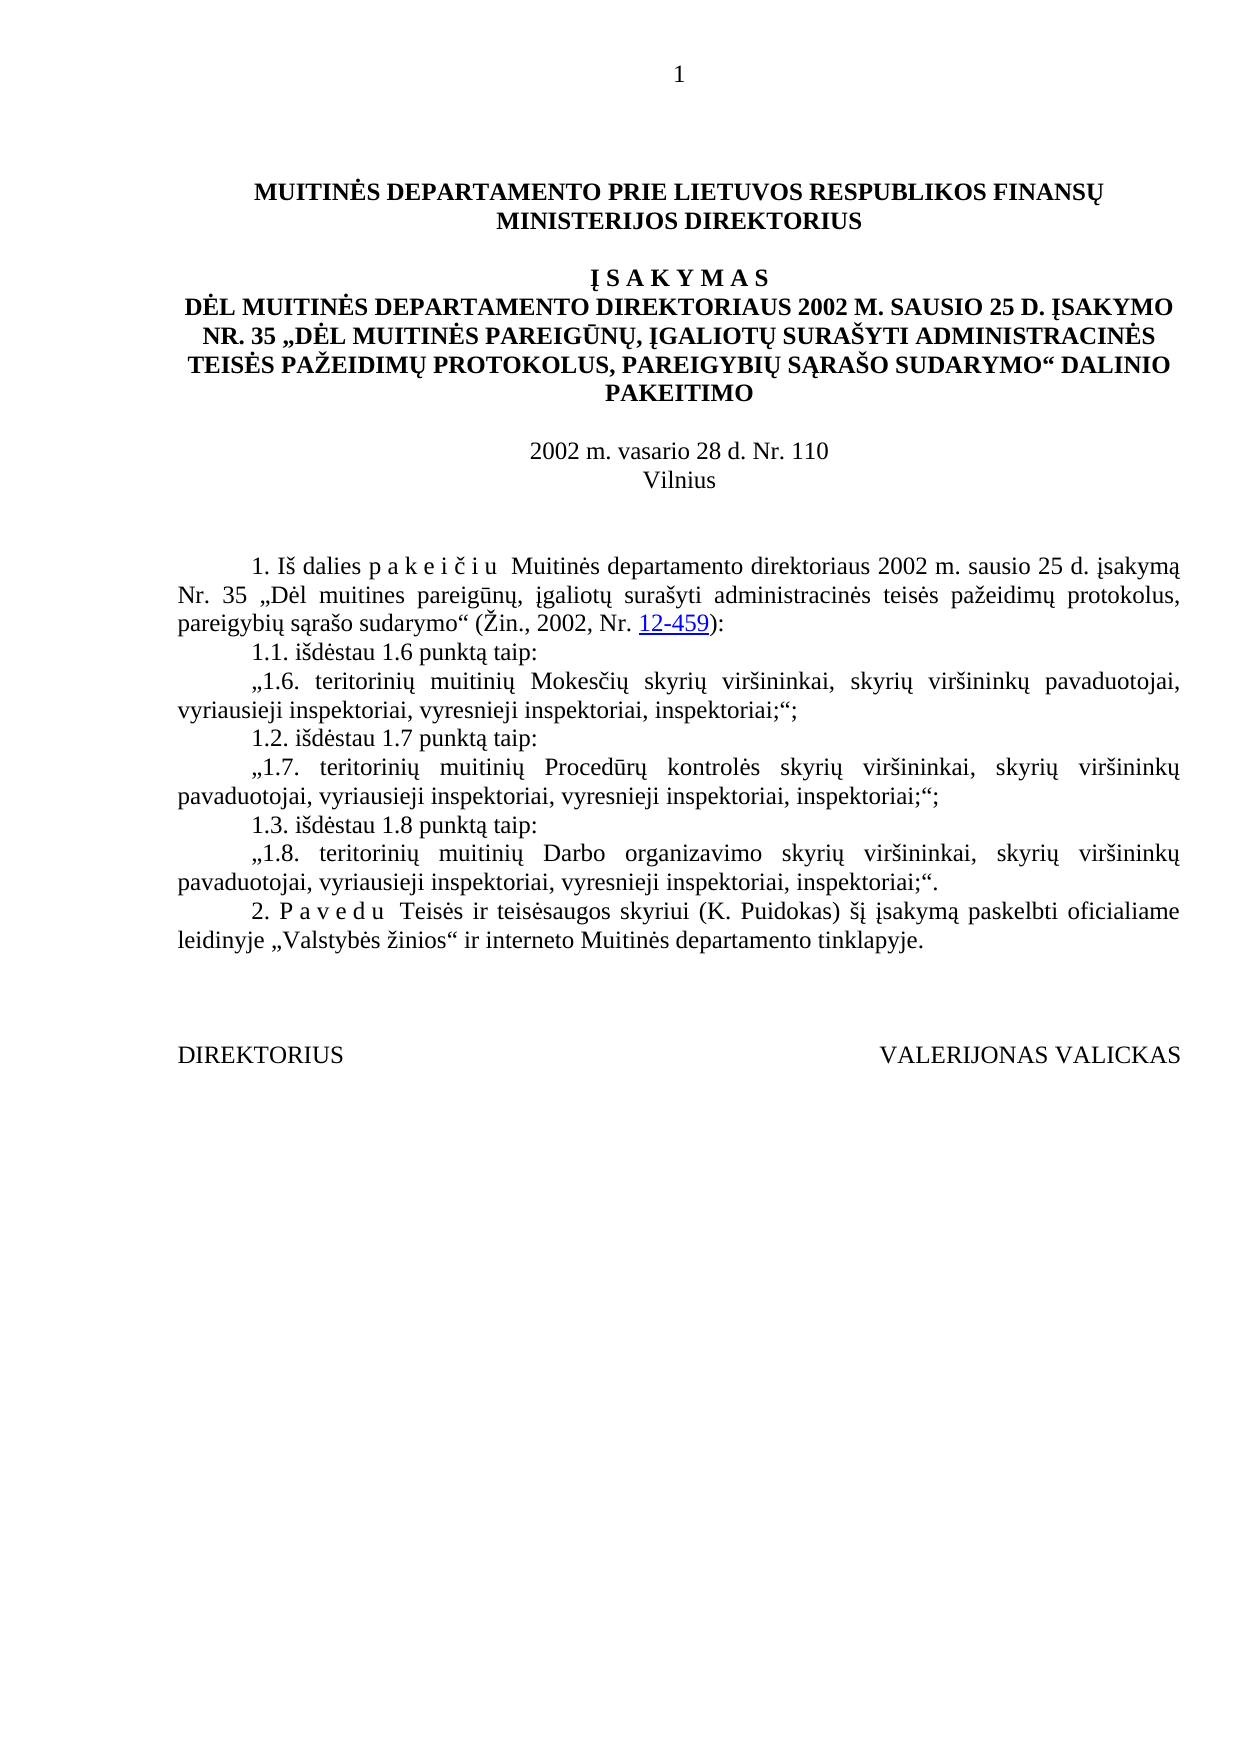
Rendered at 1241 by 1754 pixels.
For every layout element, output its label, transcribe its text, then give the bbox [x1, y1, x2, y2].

text 1. Iš dalies pakeičiu Muitinės departamento direktoriaus 2002 m. sausio 25 d. įsakymą Nr. 35 „Dėl muitines pareigūnų, įgaliotų surašyti administracinės teisės pažeidimų protokolus, pareigybių sąrašo sudarymo“ (Žin., 2002, Nr. 12-459): [177, 551, 1181, 637]
text „1.7. teritorinių muitinių Procedūrų kontrolės skyrių viršininkai, skyrių viršininkų pavaduotojai, vyriausieji inspektoriai, vyresnieji inspektoriai, inspektoriai;“; [177, 752, 1181, 810]
text „1.8. teritorinių muitinių Darbo organizavimo skyrių viršininkai, skyrių viršininkų pavaduotojai, vyriausieji inspektoriai, vyresnieji inspektoriai, inspektoriai;“. [177, 838, 1181, 896]
text 1.2. išdėstau 1.7 punktą taip: [177, 723, 1181, 752]
text 1.1. išdėstau 1.6 punktą taip: [177, 637, 1181, 666]
text Vilnius [177, 465, 1181, 493]
text MUITINĖS DEPARTAMENTO PRIE LIETUVOS RESPUBLIKOS FINANSŲ MINISTERIJOS DIREKTORIUS [177, 177, 1181, 235]
text DIREKTORIUS VALERIJONAS VALICKAS [177, 1040, 1181, 1068]
text „1.6. teritorinių muitinių Mokesčių skyrių viršininkai, skyrių viršininkų pavaduotojai, vyriausieji inspektoriai, vyresnieji inspektoriai, inspektoriai;“; [177, 666, 1181, 723]
text 2. Pavedu Teisės ir teisėsaugos skyriui (K. Puidokas) šį įsakymą paskelbti oficialiame leidinyje „Valstybės žinios“ ir interneto Muitinės departamento tinklapyje. [177, 896, 1181, 953]
text DĖL MUITINĖS DEPARTAMENTO DIREKTORIAUS 2002 M. SAUSIO 25 D. ĮSAKYMO NR. 35 „DĖL MUITINĖS PAREIGŪNŲ, ĮGALIOTŲ SURAŠYTI ADMINISTRACINĖS TEISĖS PAŽEIDIMŲ PROTOKOLUS, PAREIGYBIŲ SĄRAŠO SUDARYMO“ DALINIO PAKEITIMO [177, 292, 1181, 407]
text 2002 m. vasario 28 d. Nr. 110 [177, 436, 1181, 465]
text 1.3. išdėstau 1.8 punktą taip: [177, 810, 1181, 838]
text Į S A K Y M A S [177, 263, 1181, 292]
